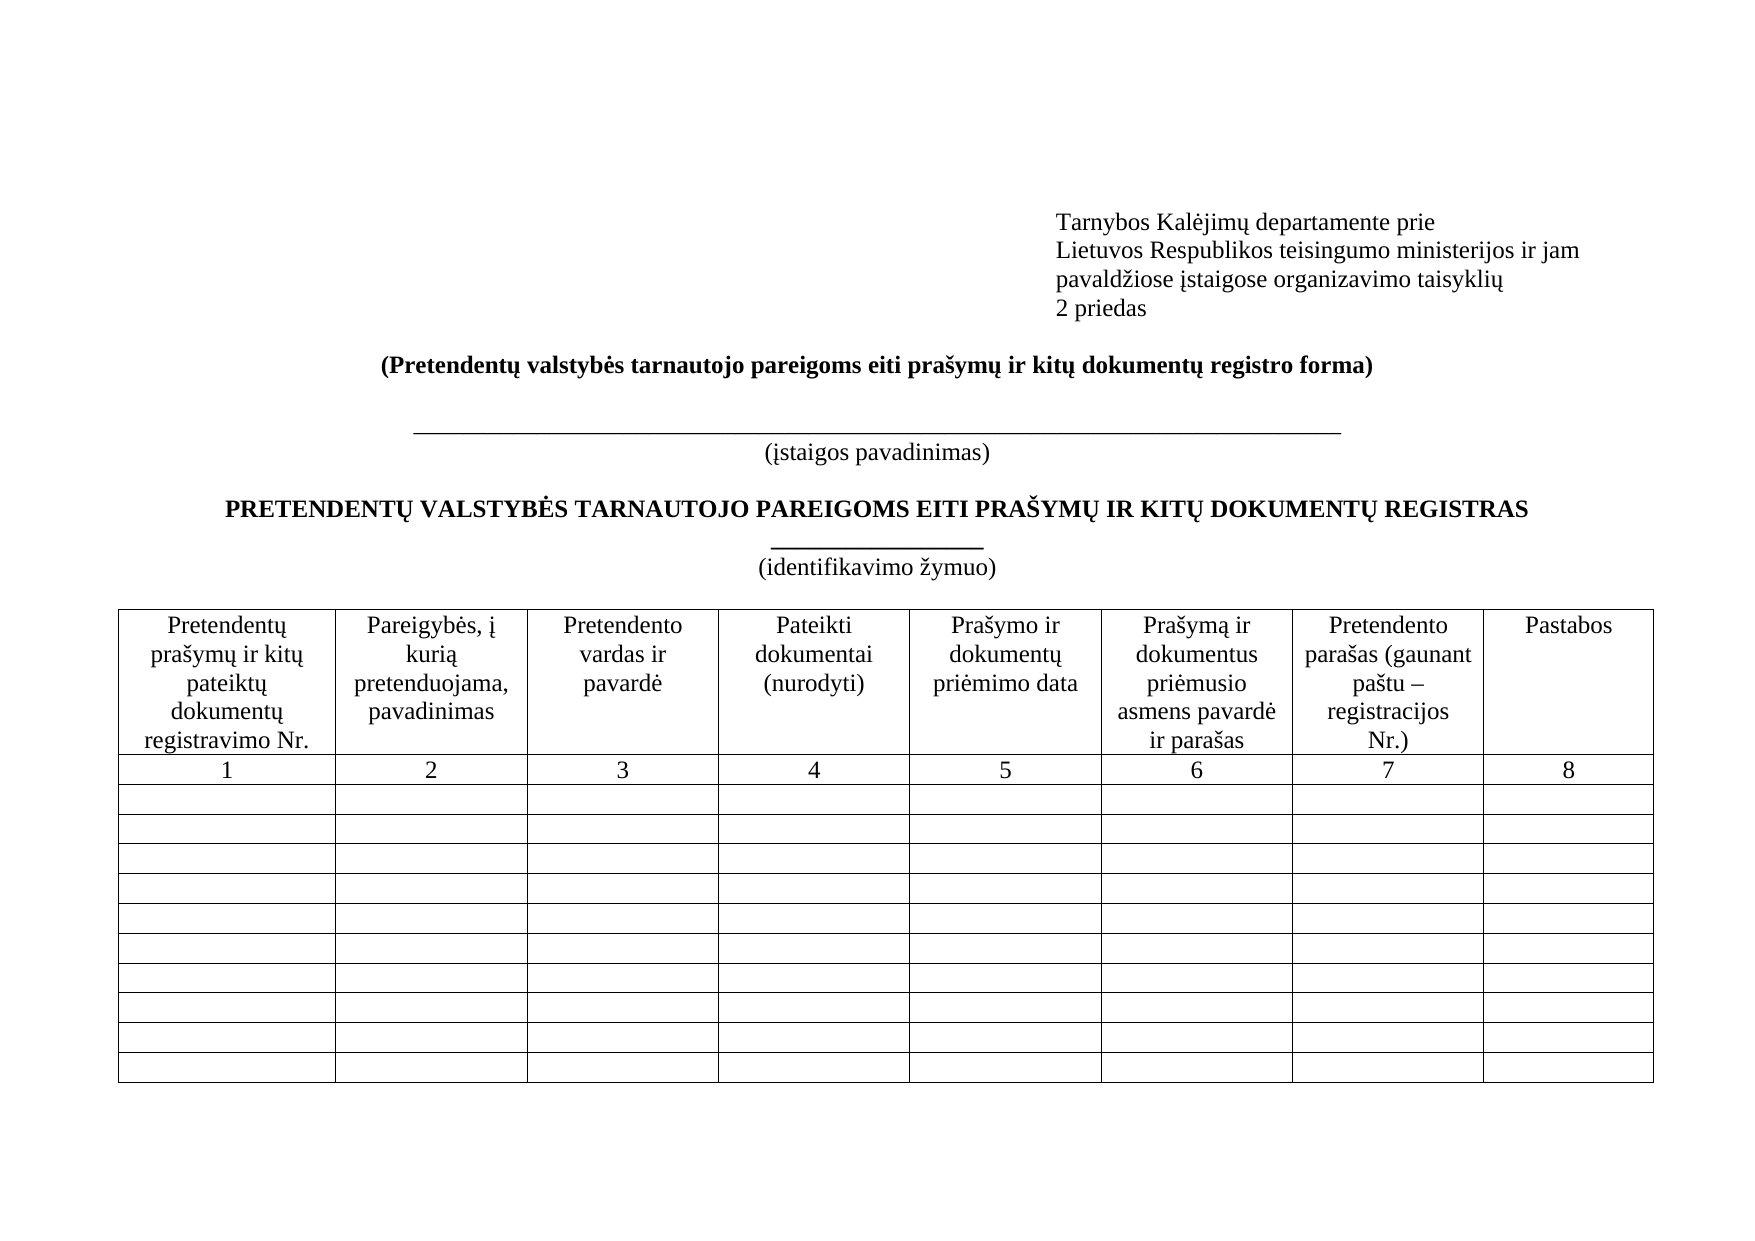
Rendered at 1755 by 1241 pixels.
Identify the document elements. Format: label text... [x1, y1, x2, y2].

table_header Prašymą ir dokumentus priėmusio asmens pavardė ir parašas [1102, 610, 1292, 754]
table_cell [1484, 1023, 1653, 1052]
table_cell [528, 993, 718, 1022]
table_cell [1293, 844, 1483, 873]
table_cell [336, 874, 527, 903]
table_cell [1484, 874, 1653, 903]
table_cell [336, 993, 527, 1022]
table_cell [336, 904, 527, 933]
table_cell [119, 904, 335, 933]
table_cell [528, 1023, 718, 1052]
table_cell [1102, 815, 1292, 843]
table_cell [1484, 785, 1653, 813]
table_cell [1484, 844, 1653, 873]
text (identifikavimo žymuo) [118, 552, 1636, 580]
table_cell [1102, 993, 1292, 1022]
table_cell [1102, 844, 1292, 873]
table_cell [336, 934, 527, 962]
table_cell [1293, 964, 1483, 992]
table_cell [719, 874, 909, 903]
table_cell [119, 1053, 335, 1082]
table_cell 1 [119, 755, 335, 784]
text pavaldžiose įstaigose organizavimo taisyklių [1056, 264, 1636, 293]
table_cell 4 [719, 755, 909, 784]
text PRETENDENTŲ VALSTYBĖS TARNAUTOJO PAREIGOMS EITI PRAŠYMŲ IR KITŲ DOKUMENTŲ REGISTRAS [118, 494, 1636, 523]
table_cell [1102, 964, 1292, 992]
table_cell [910, 844, 1101, 873]
table_cell [1293, 1023, 1483, 1052]
table_cell [910, 934, 1101, 962]
table_cell [336, 1023, 527, 1052]
table_cell [336, 815, 527, 843]
table_header Pretendentų prašymų ir kitų pateiktų dokumentų registravimo Nr. [119, 610, 335, 754]
table_cell [910, 1053, 1101, 1082]
table_cell [119, 1023, 335, 1052]
table_header Pretendento vardas ir pavardė [528, 610, 718, 754]
table_cell [1293, 934, 1483, 962]
table_cell [119, 815, 335, 843]
table_cell [1293, 993, 1483, 1022]
table_cell 6 [1102, 755, 1292, 784]
table_cell [119, 874, 335, 903]
table_cell [528, 874, 718, 903]
table_cell [336, 785, 527, 813]
table_header Pateikti dokumentai (nurodyti) [719, 610, 909, 754]
table_cell 5 [910, 755, 1101, 784]
text (Pretendentų valstybės tarnautojo pareigoms eiti prašymų ir kitų dokumentų registro forma) [118, 350, 1636, 379]
table_cell [528, 844, 718, 873]
table_cell [1102, 1053, 1292, 1082]
table_cell [1293, 1053, 1483, 1082]
table_cell [1484, 815, 1653, 843]
text _________________ [118, 523, 1636, 552]
table_cell [910, 904, 1101, 933]
table_cell [719, 815, 909, 843]
table_cell [910, 874, 1101, 903]
table_cell [1102, 785, 1292, 813]
table_header Pastabos [1484, 610, 1653, 754]
text Tarnybos Kalėjimų departamente prie [1056, 207, 1636, 235]
table_cell [1102, 1023, 1292, 1052]
table_cell [119, 844, 335, 873]
table_cell [719, 1023, 909, 1052]
table_cell 2 [336, 755, 527, 784]
table_cell [1293, 874, 1483, 903]
table_cell [719, 934, 909, 962]
table_cell [119, 785, 335, 813]
table_cell [336, 1053, 527, 1082]
table_cell [719, 964, 909, 992]
table_cell 3 [528, 755, 718, 784]
table_cell [119, 964, 335, 992]
table_cell [528, 904, 718, 933]
table_cell [1484, 1053, 1653, 1082]
table_cell [1102, 904, 1292, 933]
table_cell [1484, 964, 1653, 992]
table_cell [719, 1053, 909, 1082]
table_cell [910, 785, 1101, 813]
table_cell [336, 964, 527, 992]
table_cell [719, 785, 909, 813]
table_cell [1484, 934, 1653, 962]
table_cell [1293, 904, 1483, 933]
table_cell [1102, 934, 1292, 962]
table_header Pretendento parašas (gaunant paštu – registracijos Nr.) [1293, 610, 1483, 754]
table_cell [1102, 874, 1292, 903]
table_cell 7 [1293, 755, 1483, 784]
table_cell [336, 844, 527, 873]
table_cell [528, 815, 718, 843]
table_cell [1293, 785, 1483, 813]
table_header Prašymo ir dokumentų priėmimo data [910, 610, 1101, 754]
text (įstaigos pavadinimas) [118, 437, 1636, 465]
table_cell [528, 964, 718, 992]
table_cell [1484, 904, 1653, 933]
table_cell 8 [1484, 755, 1653, 784]
table_cell [119, 993, 335, 1022]
text 2 priedas [1056, 293, 1636, 322]
table_cell [1293, 815, 1483, 843]
table_cell [910, 1023, 1101, 1052]
text Lietuvos Respublikos teisingumo ministerijos ir jam [1056, 235, 1636, 264]
table_cell [910, 964, 1101, 992]
table_cell [1484, 993, 1653, 1022]
table_cell [719, 904, 909, 933]
table_cell [910, 815, 1101, 843]
table_cell [719, 844, 909, 873]
table_cell [528, 934, 718, 962]
table_cell [528, 1053, 718, 1082]
table_header Pareigybės, į kurią pretenduojama, pavadinimas [336, 610, 527, 754]
table_cell [528, 785, 718, 813]
table_cell [910, 993, 1101, 1022]
table_cell [119, 934, 335, 962]
table_cell [719, 993, 909, 1022]
